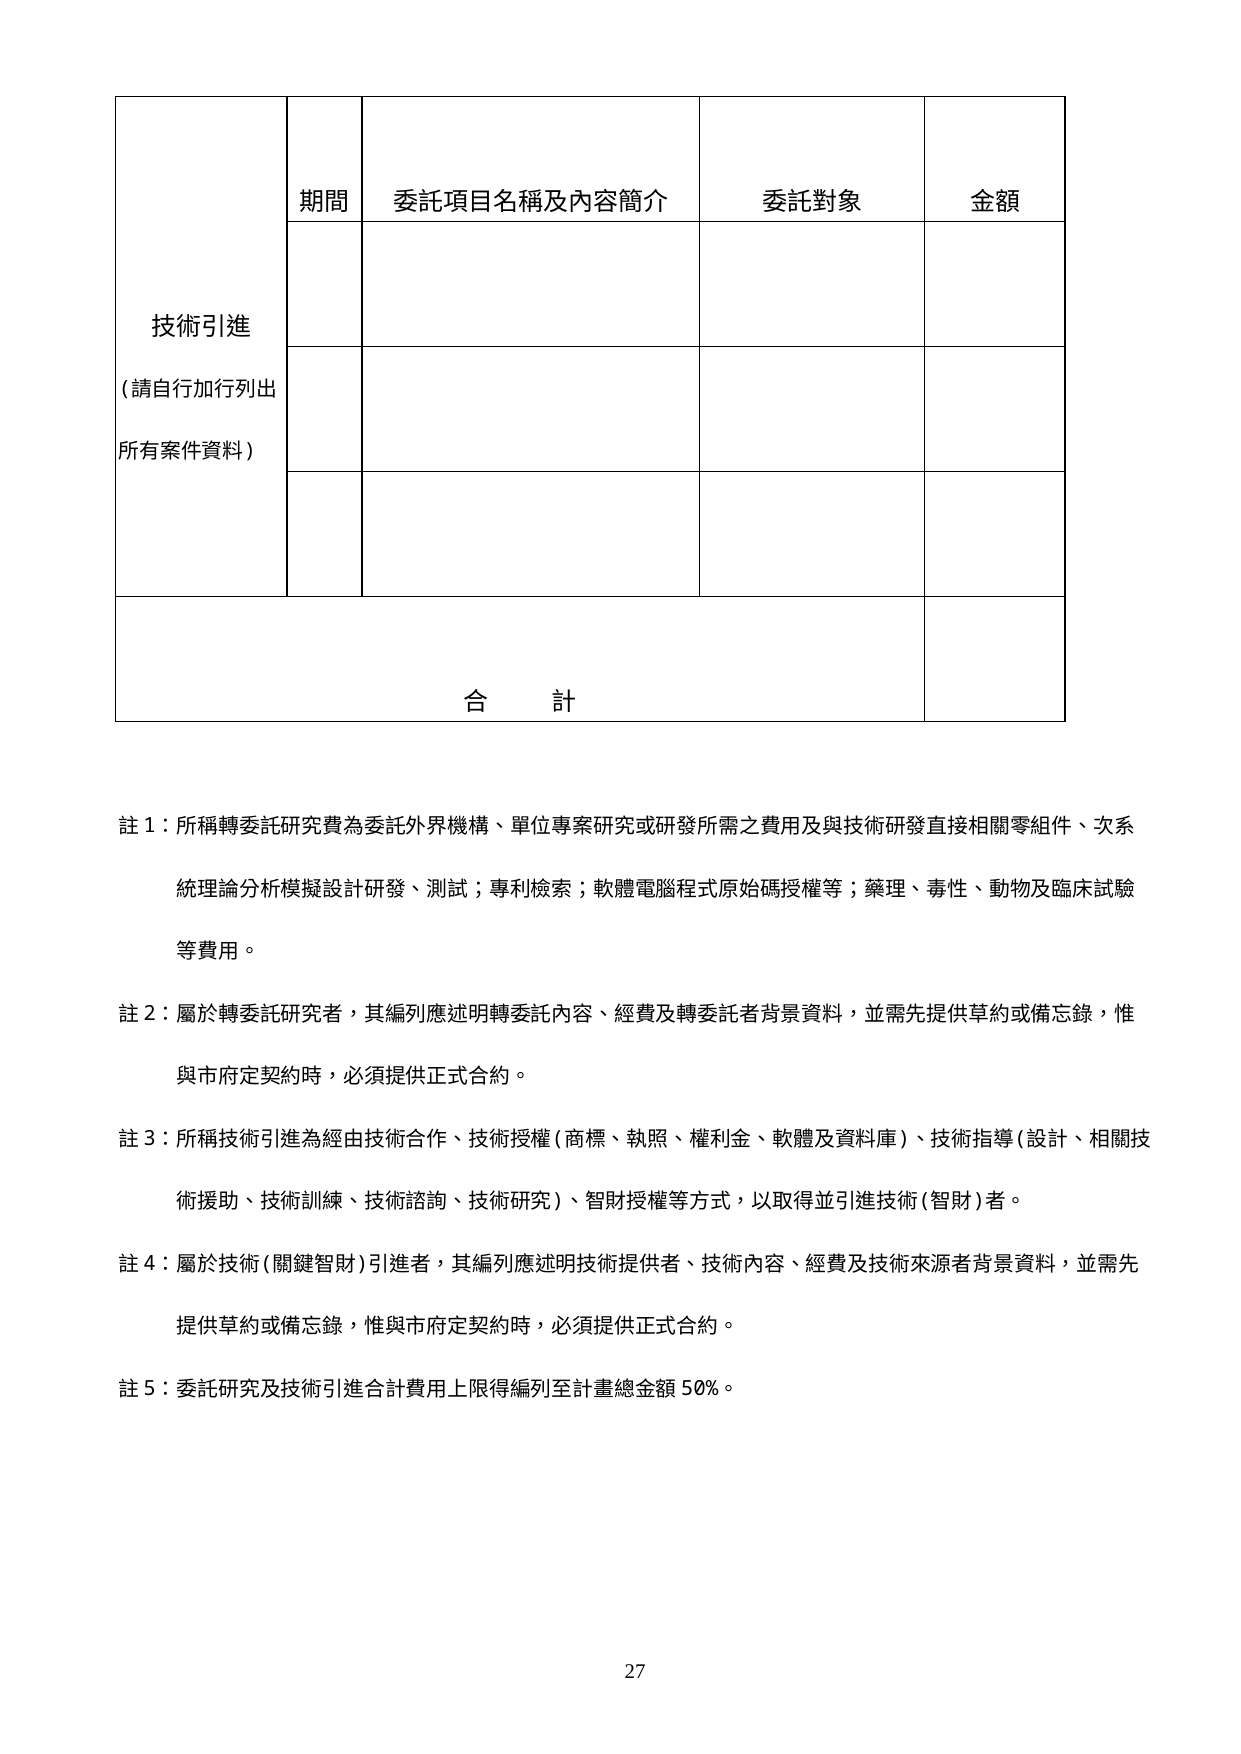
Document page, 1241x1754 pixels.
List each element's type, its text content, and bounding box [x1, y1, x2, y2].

text 註3：所稱技術引進為經由技術合作、技術授權(商標、執照、權利金、軟體及資料庫)、技術指導(設計、相關技術援助、技術訓練、技術諮詢、技術研究)、智財授權等方式，以取得並引進技術(智財)者。 [118, 1096, 1152, 1221]
table_cell [925, 472, 1064, 596]
table_cell [288, 222, 361, 346]
table_cell 委託對象 [700, 97, 924, 221]
table_cell 委託項目名稱及內容簡介 [363, 97, 699, 221]
table_cell [925, 597, 1064, 721]
table_cell 技術引進 (請自行加行列出所有案件資料) [116, 97, 286, 596]
table_cell 合 計 [116, 597, 924, 721]
table_cell [363, 472, 699, 596]
table_cell [363, 347, 699, 471]
table_cell [700, 222, 924, 346]
text 註2：屬於轉委託研究者，其編列應述明轉委託內容、經費及轉委託者背景資料，並需先提供草約或備忘錄，惟與市府定契約時，必須提供正式合約。 [118, 971, 1152, 1096]
text 註1：所稱轉委託研究費為委託外界機構、單位專案研究或研發所需之費用及與技術研發直接相關零組件、次系統理論分析模擬設計研發、測試；專利檢索；軟體電腦程式原始碼授權等；藥理、毒性、動物及臨床試驗等費用。 [118, 783, 1152, 971]
table_cell [925, 347, 1064, 471]
table_cell [700, 347, 924, 471]
text 註4：屬於技術(關鍵智財)引進者，其編列應述明技術提供者、技術內容、經費及技術來源者背景資料，並需先提供草約或備忘錄，惟與市府定契約時，必須提供正式合約。 [118, 1221, 1152, 1346]
table_cell [700, 472, 924, 596]
table_cell [288, 472, 361, 596]
text 註5：委託研究及技術引進合計費用上限得編列至計畫總金額50%。 [118, 1346, 1152, 1408]
table_cell 期間 [288, 97, 361, 221]
table_cell 金額 [925, 97, 1064, 221]
table_cell [925, 222, 1064, 346]
table_cell [363, 222, 699, 346]
table_cell [288, 347, 361, 471]
